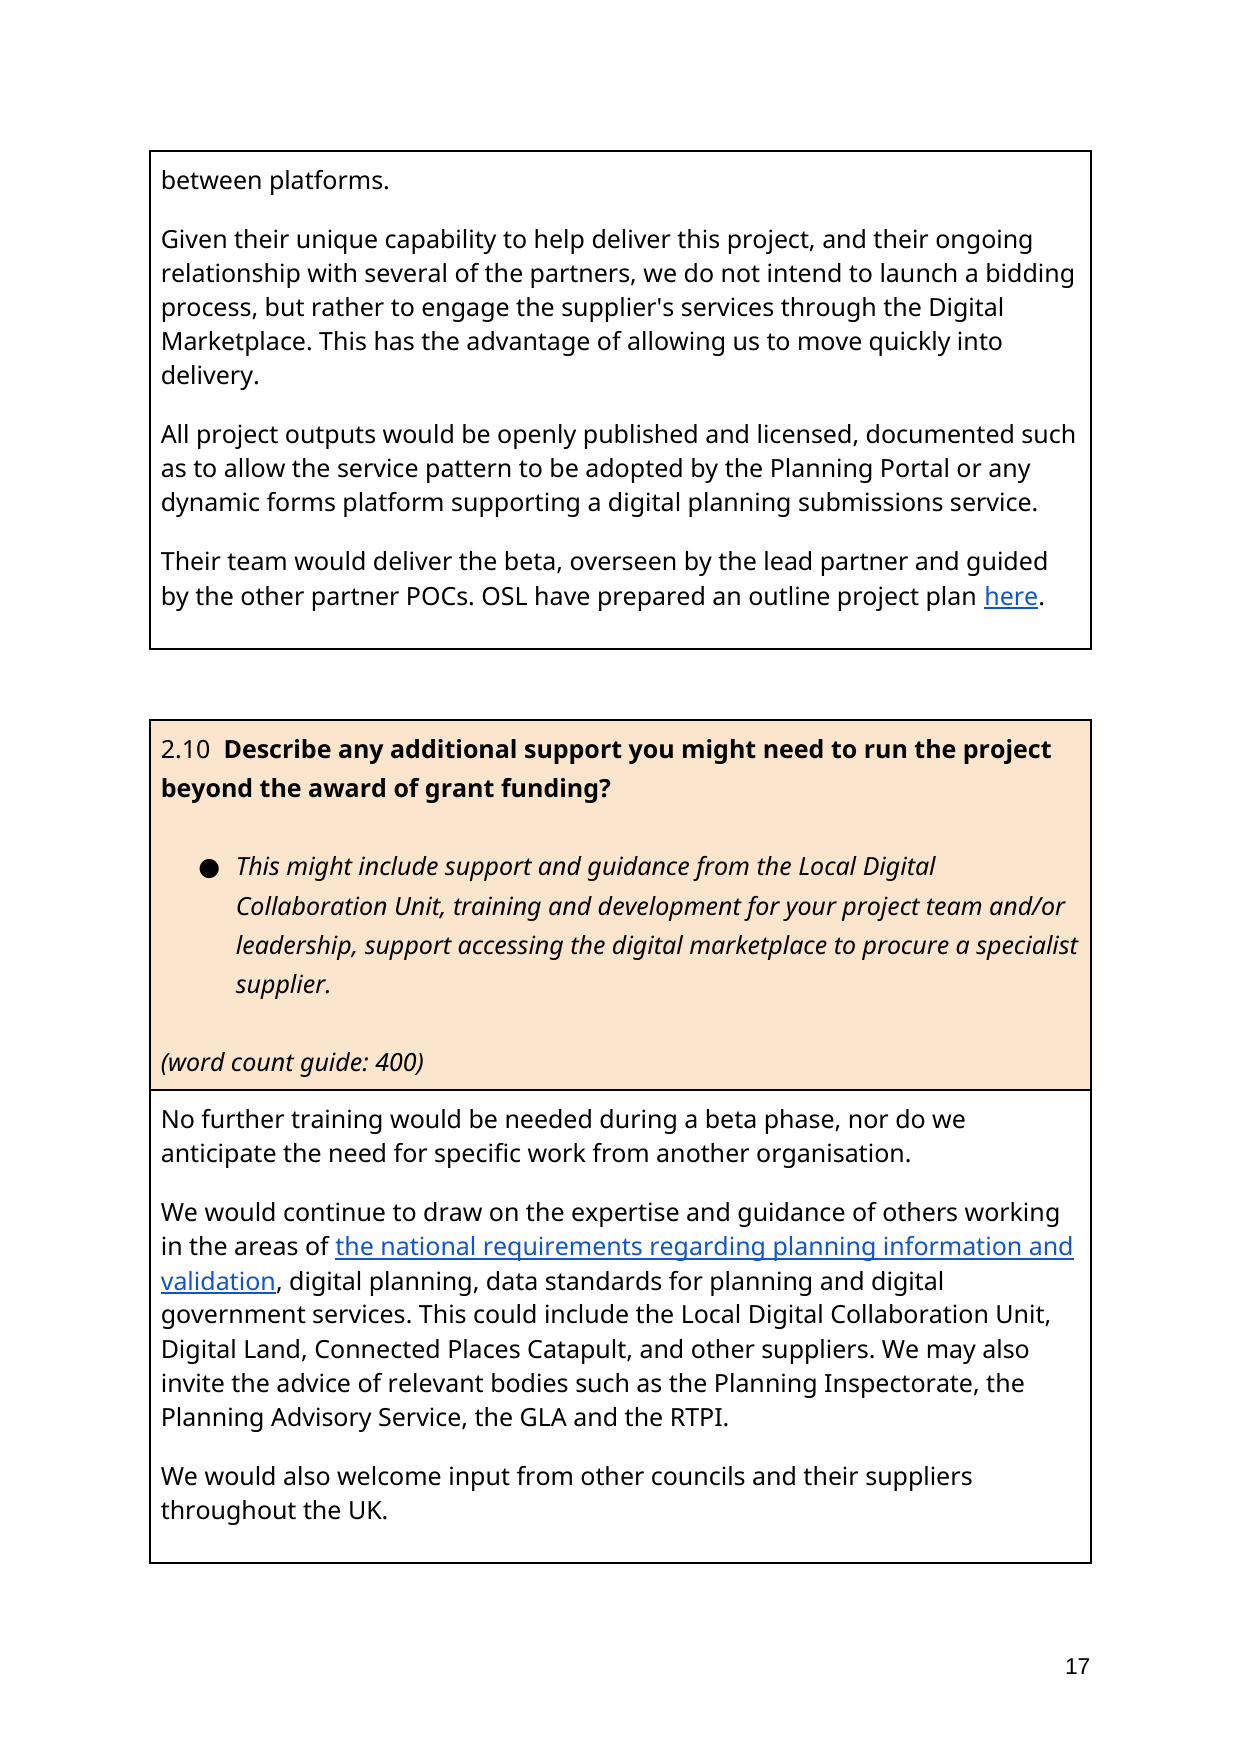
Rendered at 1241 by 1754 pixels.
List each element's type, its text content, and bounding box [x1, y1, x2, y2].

table_header 2.10 Describe any additional support you might need to run the project beyond the award of grant funding? This might include support and guidance from the Local Digital Collaboration Unit, training and development for your project team and/or leadership, support accessing the digital marketplace to procure a specialist supplier. (word count guide: 400) [151, 721, 1090, 1089]
table_cell No further training would be needed during a beta phase, nor do we anticipate the need for specific work from another organisation. We would continue to draw on the expertise and guidance of others working in the areas of the national requirements regarding planning information and validation, digital planning, data standards for planning and digital government services. This could include the Local Digital Collaboration Unit, Digital Land, Connected Places Catapult, and other suppliers. We may also invite the advice of relevant bodies such as the Planning Inspectorate, the Planning Advisory Service, the GLA and the RTPI. We would also welcome input from other councils and their suppliers throughout the UK. [151, 1091, 1090, 1562]
table_cell between platforms. Given their unique capability to help deliver this project, and their ongoing relationship with several of the partners, we do not intend to launch a bidding process, but rather to engage the supplier's services through the Digital Marketplace. This has the advantage of allowing us to move quickly into delivery. All project outputs would be openly published and licensed, documented such as to allow the service pattern to be adopted by the Planning Portal or any dynamic forms platform supporting a digital planning submissions service. Their team would deliver the beta, overseen by the lead partner and guided by the other partner POCs. OSL have prepared an outline project plan here. [151, 152, 1090, 648]
